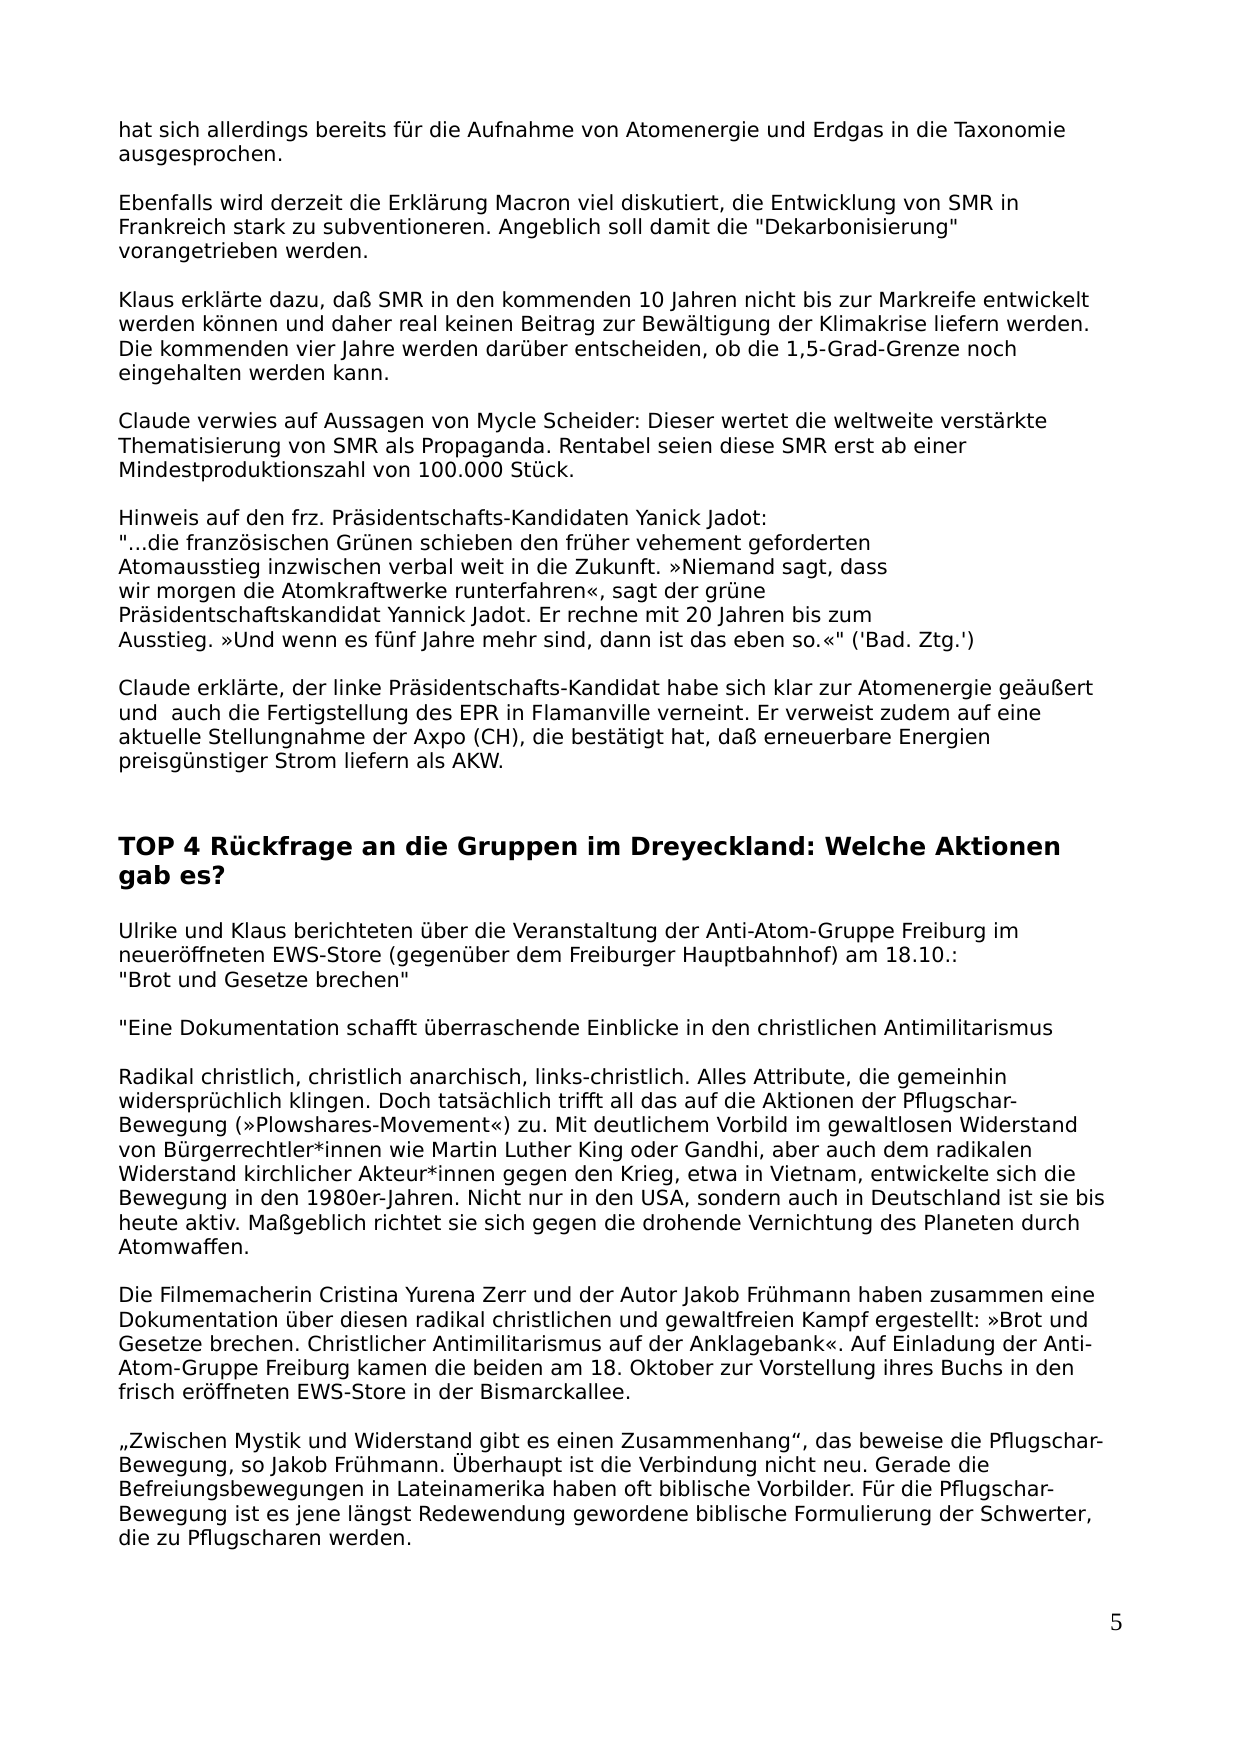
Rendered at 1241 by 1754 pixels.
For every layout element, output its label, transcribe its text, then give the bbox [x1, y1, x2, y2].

text "Eine Dokumentation schafft überraschende Einblicke in den christlichen Antimilitarismus [118, 1016, 1122, 1041]
text Die Filmemacherin Cristina Yurena Zerr und der Autor Jakob Frühmann haben zusammen eine Dokumentation über diesen radikal christlichen und gewaltfreien Kampf ergestellt: »Brot und Gesetze brechen. Christlicher Antimilitarismus auf der Anklagebank«. Auf Einladung der Anti-Atom-Gruppe Freiburg kamen die beiden am 18. Oktober zur Vorstellung ihres Buchs in den frisch eröffneten EWS-Store in der Bismarckallee. [118, 1283, 1122, 1405]
text „Zwischen Mystik und Widerstand gibt es einen Zusammenhang“, das beweise die Pflugschar-Bewegung, so Jakob Frühmann. Überhaupt ist die Verbindung nicht neu. Gerade die Befreiungsbewegungen in Lateinamerika haben oft biblische Vorbilder. Für die Pflugschar-Bewegung ist es jene längst Redewendung gewordene biblische Formulierung der Schwerter, die zu Pflugscharen werden. [118, 1429, 1122, 1550]
text Ulrike und Klaus berichteten über die Veranstaltung der Anti-Atom-Gruppe Freiburg im neueröffneten EWS-Store (gegenüber dem Freiburger Hauptbahnhof) am 18.10.: [118, 919, 1122, 968]
text Ausstieg. »Und wenn es fünf Jahre mehr sind, dann ist das eben so.«" ('Bad. Ztg.') [118, 628, 1122, 652]
text Atomausstieg inzwischen verbal weit in die Zukunft. »Niemand sagt, dass [118, 555, 1122, 579]
text hat sich allerdings bereits für die Aufnahme von Atomenergie und Erdgas in die Taxonomie ausgesprochen. [118, 118, 1122, 167]
text Klaus erklärte dazu, daß SMR in den kommenden 10 Jahren nicht bis zur Markreife entwickelt werden können und daher real keinen Beitrag zur Bewältigung der Klimakrise liefern werden. Die kommenden vier Jahre werden darüber entscheiden, ob die 1,5-Grad-Grenze noch eingehalten werden kann. [118, 288, 1122, 385]
text "...die französischen Grünen schieben den früher vehement geforderten [118, 531, 1122, 555]
text "Brot und Gesetze brechen" [118, 968, 1122, 992]
text TOP 4 Rückfrage an die Gruppen im Dreyeckland: Welche Aktionen gab es? [118, 832, 1122, 890]
text Claude verwies auf Aussagen von Mycle Scheider: Dieser wertet die weltweite verstärkte Thematisierung von SMR als Propaganda. Rentabel seien diese SMR erst ab einer Mindestproduktionszahl von 100.000 Stück. [118, 409, 1122, 482]
text Ebenfalls wird derzeit die Erklärung Macron viel diskutiert, die Entwicklung von SMR in Frankreich stark zu subventioneren. Angeblich soll damit die "Dekarbonisierung" vorangetrieben werden. [118, 191, 1122, 264]
text Präsidentschaftskandidat Yannick Jadot. Er rechne mit 20 Jahren bis zum [118, 603, 1122, 628]
text Hinweis auf den frz. Präsidentschafts-Kandidaten Yanick Jadot: [118, 506, 1122, 531]
text wir morgen die Atomkraftwerke runterfahren«, sagt der grüne [118, 579, 1122, 603]
text Radikal christlich, christlich anarchisch, links-christlich. Alles Attribute, die gemeinhin widersprüchlich klingen. Doch tatsächlich trifft all das auf die Aktionen der Pflugschar-Bewegung (»Plowshares-Movement«) zu. Mit deutlichem Vorbild im gewaltlosen Widerstand von Bürgerrechtler*innen wie Martin Luther King oder Gandhi, aber auch dem radikalen Widerstand kirchlicher Akteur*innen gegen den Krieg, etwa in Vietnam, entwickelte sich die Bewegung in den 1980er-Jahren. Nicht nur in den USA, sondern auch in Deutschland ist sie bis heute aktiv. Maßgeblich richtet sie sich gegen die drohende Vernichtung des Planeten durch Atomwaffen. [118, 1065, 1122, 1259]
text Claude erklärte, der linke Präsidentschafts-Kandidat habe sich klar zur Atomenergie geäußert und auch die Fertigstellung des EPR in Flamanville verneint. Er verweist zudem auf eine aktuelle Stellungnahme der Axpo (CH), die bestätigt hat, daß erneuerbare Energien preisgünstiger Strom liefern als AKW. [118, 676, 1122, 773]
